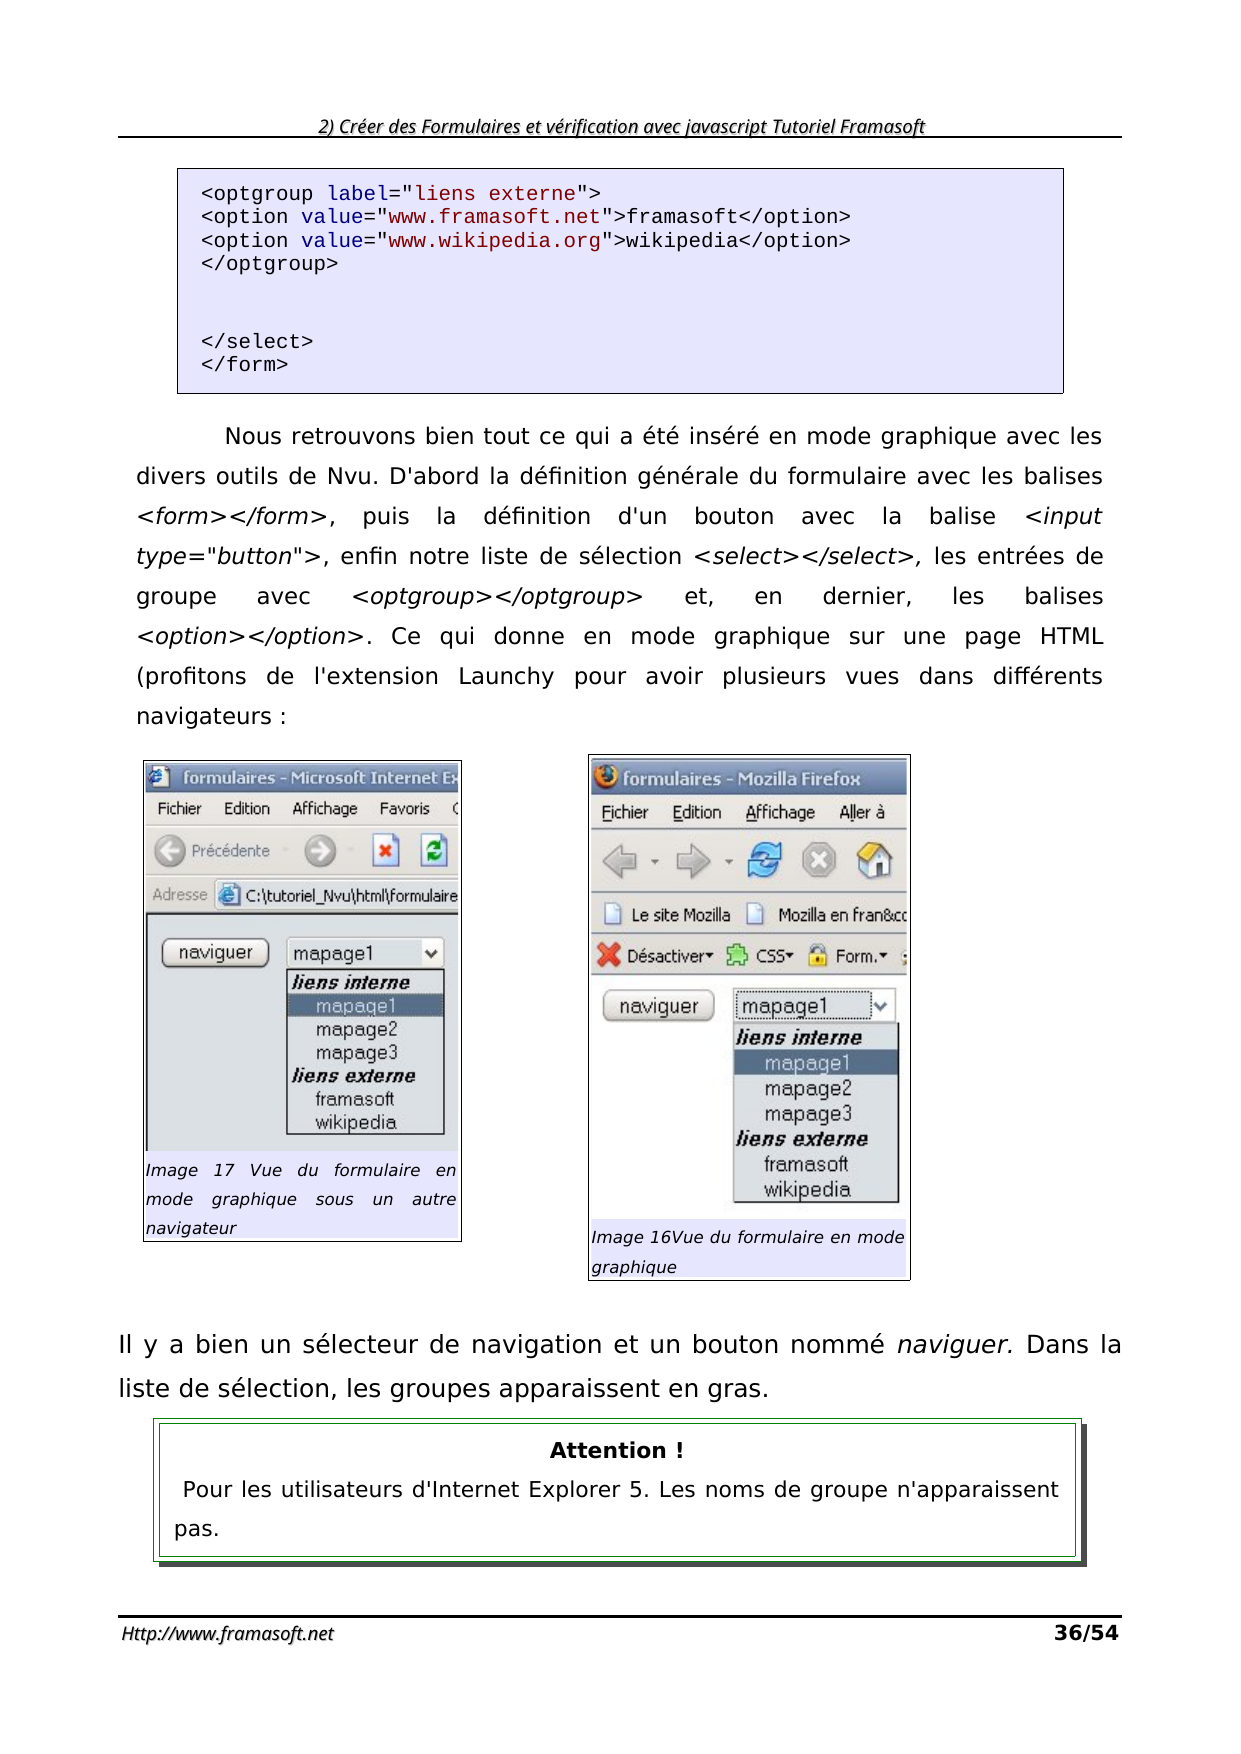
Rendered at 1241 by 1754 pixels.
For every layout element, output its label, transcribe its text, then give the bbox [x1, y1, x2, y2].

text Image 16Vue du formulaire en mode graphique [591, 1219, 907, 1277]
text Pour les utilisateurs d'Internet Explorer 5. Les noms de groupe n'apparaissent pas. [154, 1457, 1081, 1561]
picture [145, 763, 459, 1151]
text Attention ! [154, 1419, 1081, 1457]
list </select> </form> [178, 316, 1063, 393]
picture [591, 757, 907, 1219]
text Image 17 Vue du formulaire en mode graphique sous un autre navigateur [146, 1151, 458, 1238]
list <optgroup label="liens externe"> <option value="www.framasoft.net">framasoft</option> <option value="www.wikipedia.org">wikipedia</option> </optgroup> [178, 169, 1063, 301]
text Nous retrouvons bien tout ce qui a été inséré en mode graphique avec les divers outils de Nvu. D'abord la définition générale du formulaire avec les balises <form></form>, puis la définition d'un bouton avec la balise <input type="button">, enfin notre liste de sélection <select></select>, les entrées de groupe avec <optgroup></optgroup> et, en dernier, les balises <option></option>. Ce qui donne en mode graphique sur une page HTML (profitons de l'extension Launchy pour avoir plusieurs vues dans différents navigateurs : [136, 423, 1104, 730]
text Il y a bien un sélecteur de navigation et un bouton nommé naviguer. Dans la liste de sélection, les groupes apparaissent en gras. [118, 1330, 1122, 1403]
